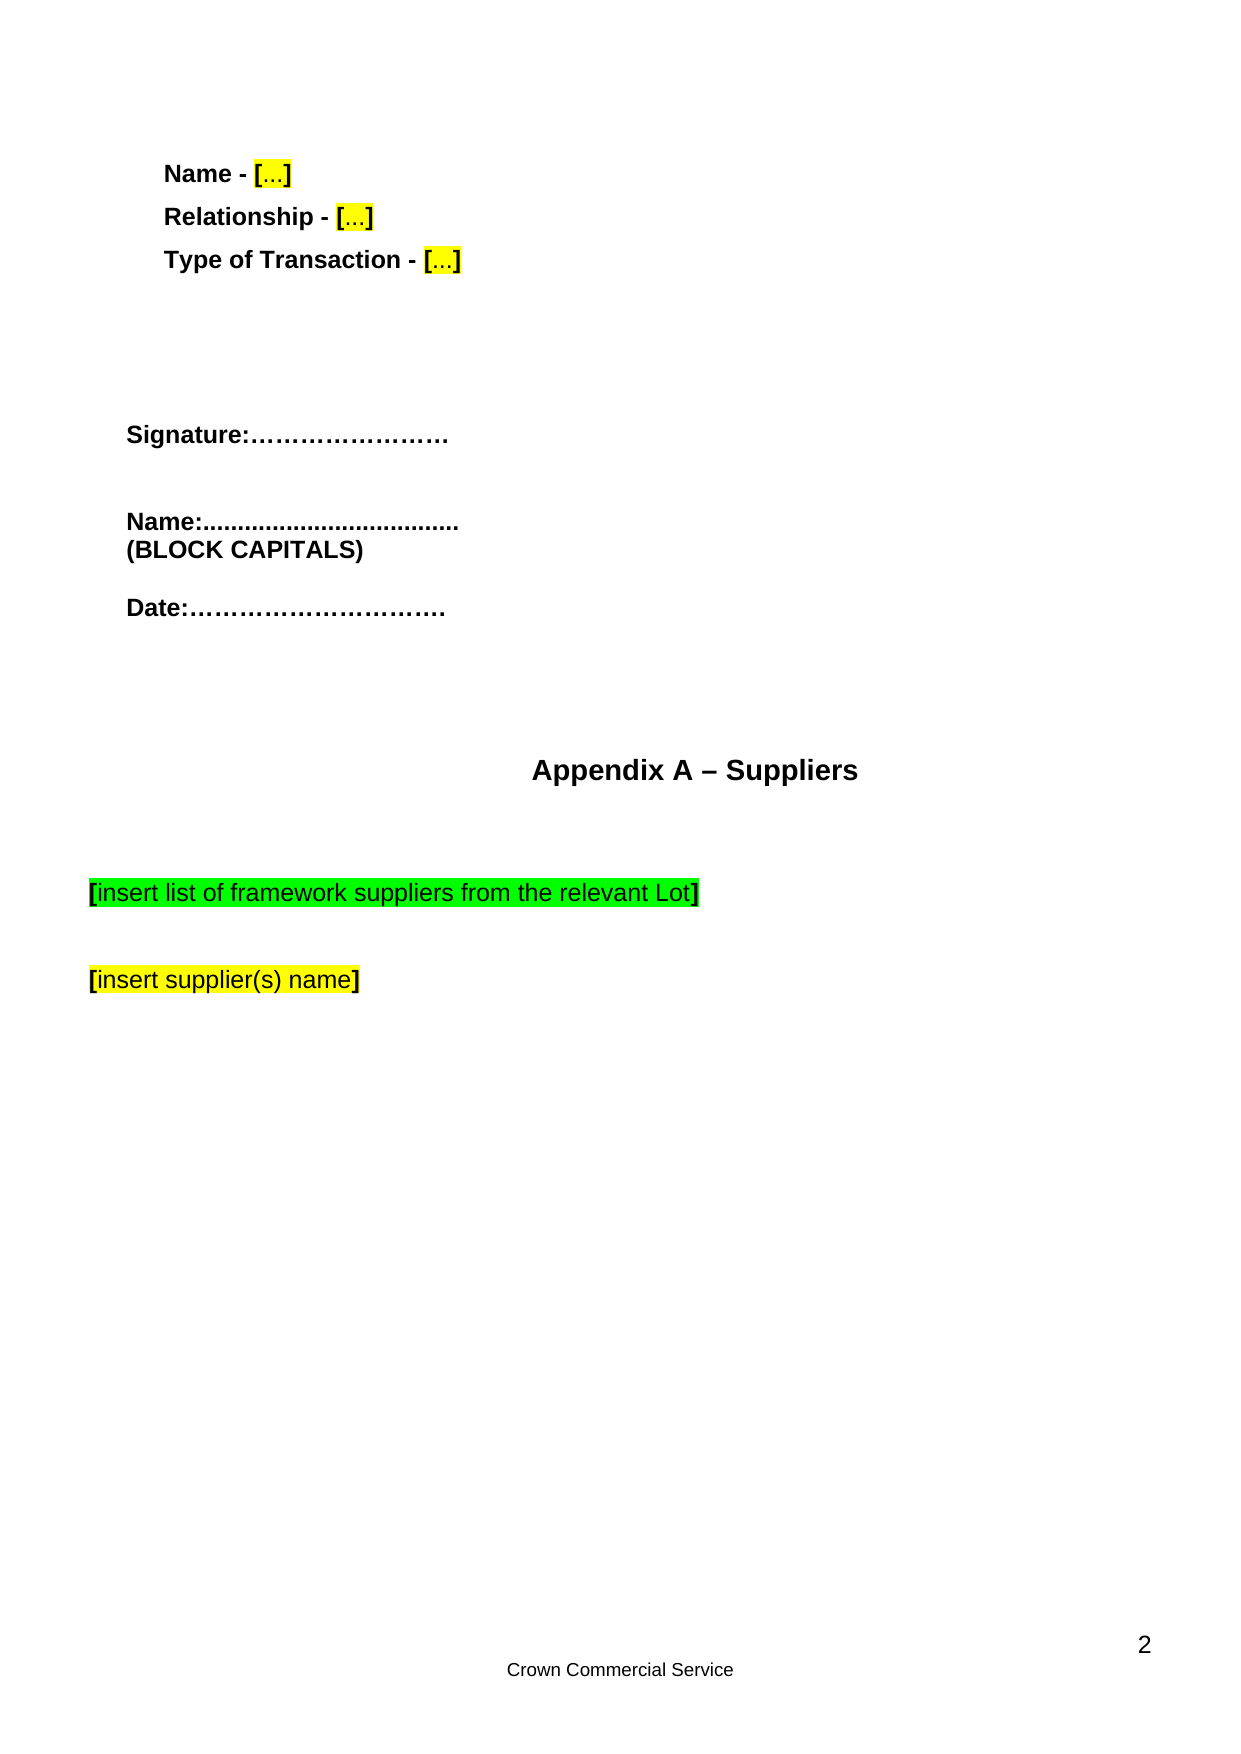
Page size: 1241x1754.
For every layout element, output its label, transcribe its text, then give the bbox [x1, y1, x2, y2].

text [insert list of framework suppliers from the relevant Lot] [89, 878, 1152, 907]
subtitle Appendix A – Suppliers [164, 753, 1152, 786]
text Name:..................................... [126, 507, 1152, 535]
text [insert supplier(s) name] [89, 964, 1152, 993]
text (BLOCK CAPITALS) [126, 535, 1152, 564]
text Type of Transaction - [...] [89, 246, 1152, 274]
text Date:…………………………. [126, 593, 1152, 622]
text Name - [...] [89, 159, 1152, 188]
text Signature:…………………… [126, 420, 1152, 449]
text Relationship - [...] [89, 202, 1152, 231]
